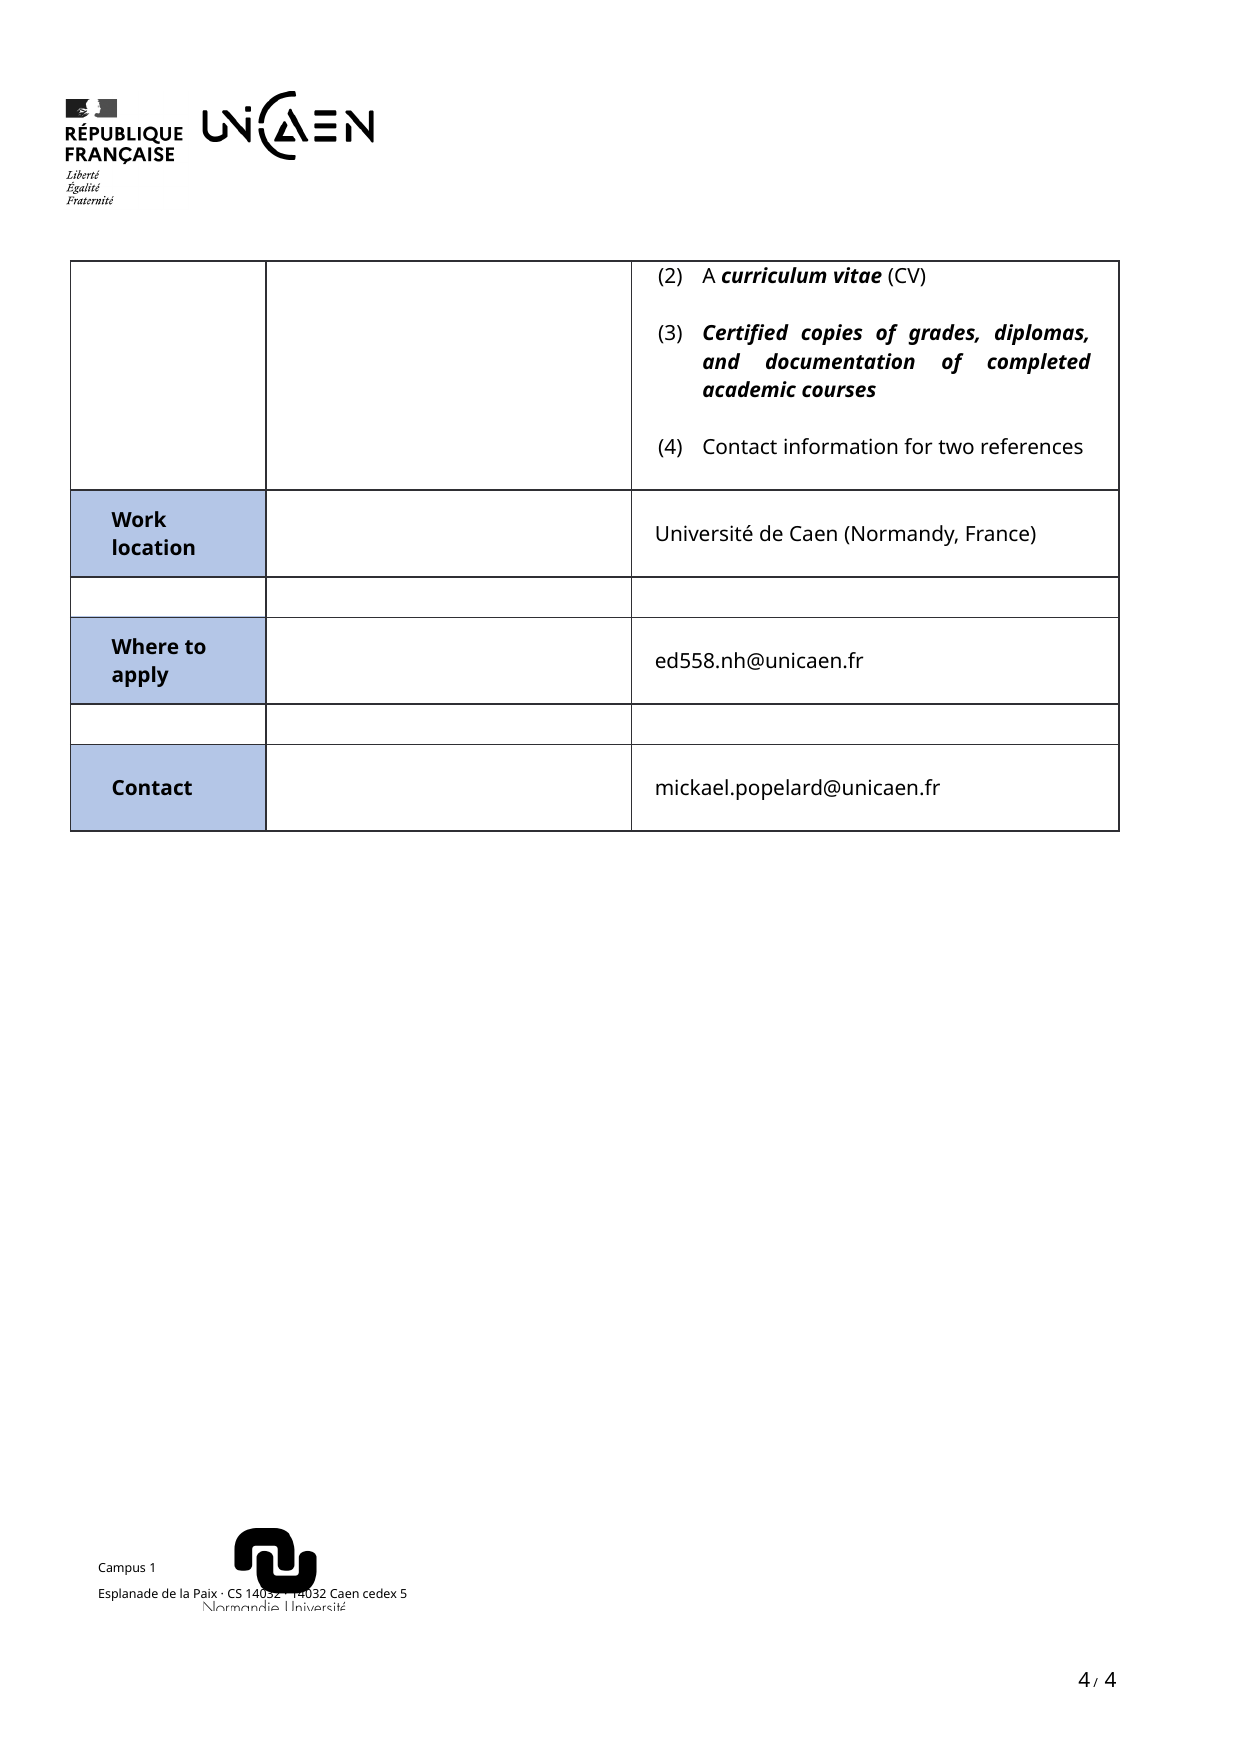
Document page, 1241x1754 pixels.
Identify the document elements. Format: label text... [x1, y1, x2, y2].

table_cell ed558.nh@unicaen.fr [632, 618, 1118, 703]
table_cell [632, 705, 1118, 743]
table_cell [267, 745, 631, 830]
table_cell Université de Caen (Normandy, France) [632, 491, 1118, 576]
table_cell Where to apply [71, 618, 265, 703]
table_cell Work location [71, 491, 265, 576]
table_cell [267, 491, 631, 576]
table_cell Contact [71, 745, 265, 830]
table_cell [71, 705, 265, 743]
table_cell [267, 262, 631, 489]
table_cell [71, 262, 265, 489]
table_cell [71, 578, 265, 616]
table_cell [632, 578, 1118, 616]
table_cell [267, 618, 631, 703]
table_cell [267, 578, 631, 616]
table_cell [267, 705, 631, 743]
table_cell A complete application must contain : A personal letter with a brief description of your research interests and motivation A curriculum vitae (CV) Certified copies of grades, diplomas, and documentation of completed academic courses Contact information for two references [632, 262, 1118, 489]
table_cell mickael.popelard@unicaen.fr [632, 745, 1118, 830]
